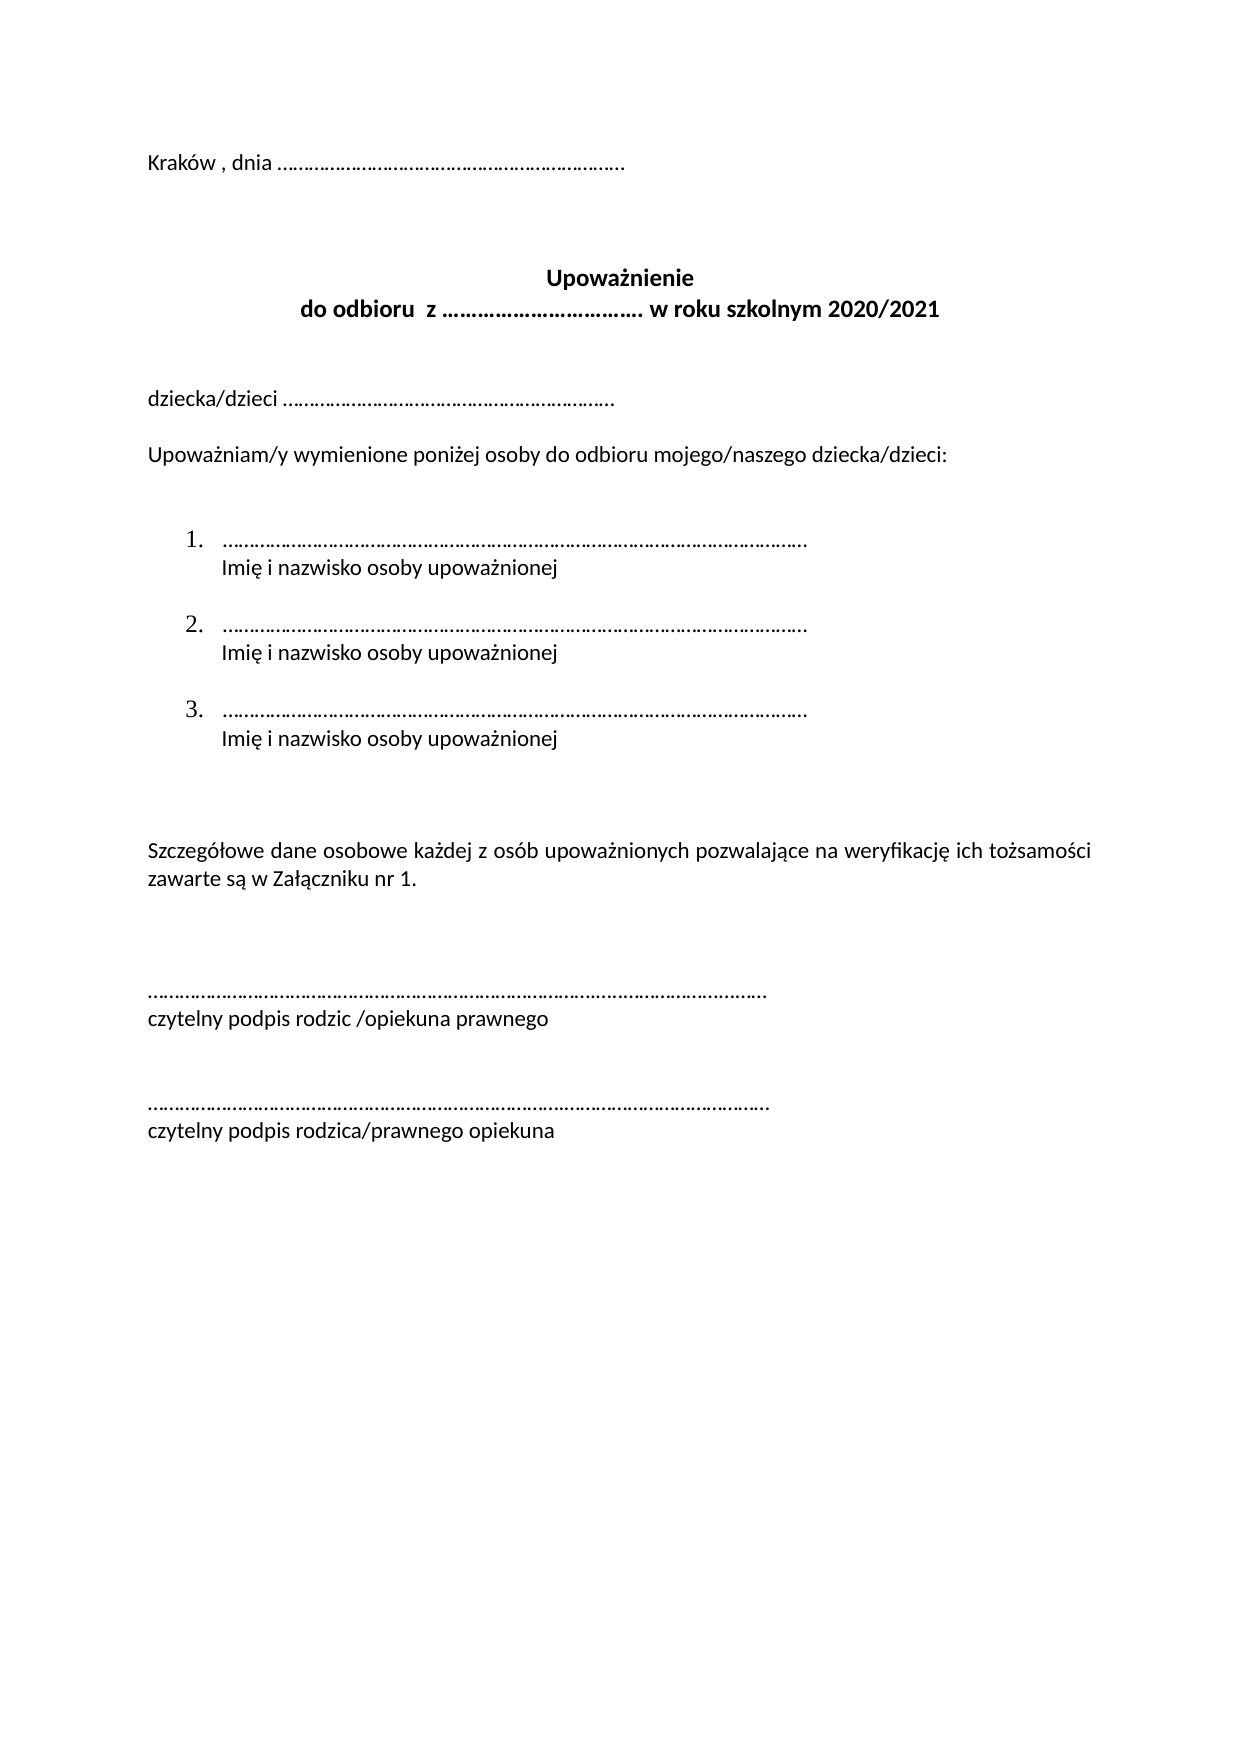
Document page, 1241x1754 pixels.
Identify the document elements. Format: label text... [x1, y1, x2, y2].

list ………………………………………………………………………………………………… [185, 524, 1093, 553]
text czytelny podpis rodzic /opiekuna prawnego [148, 1004, 1093, 1032]
text Imię i nazwisko osoby upoważnionej [148, 724, 1093, 752]
text Kraków , dnia ………………………………………………………… [148, 148, 1093, 176]
text Upoważnienie [148, 262, 1093, 293]
text czytelny podpis rodzica/prawnego opiekuna [148, 1116, 1093, 1144]
list ………………………………………………………………………………………………… [185, 609, 1093, 638]
text Imię i nazwisko osoby upoważnionej [148, 553, 1093, 581]
list ………………………………………………………………………………………………… [185, 694, 1093, 724]
text ………………………………………………………………………….…..………………...…… [148, 976, 1093, 1004]
text Upoważniam/y wymienione poniżej osoby do odbioru mojego/naszego dziecka/dzieci: [148, 440, 1093, 468]
text Szczegółowe dane osobowe każdej z osób upoważnionych pozwalające na weryfikację ich tożsamości zawarte są w Załączniku nr 1. [148, 836, 1093, 892]
text dziecka/dzieci ……………………………………………………… [148, 384, 1093, 412]
text …………………………………………………………………….………………………………… [148, 1088, 1093, 1116]
text Imię i nazwisko osoby upoważnionej [148, 638, 1093, 667]
text do odbioru z ……………………………. w roku szkolnym 2020/2021 [148, 293, 1093, 323]
